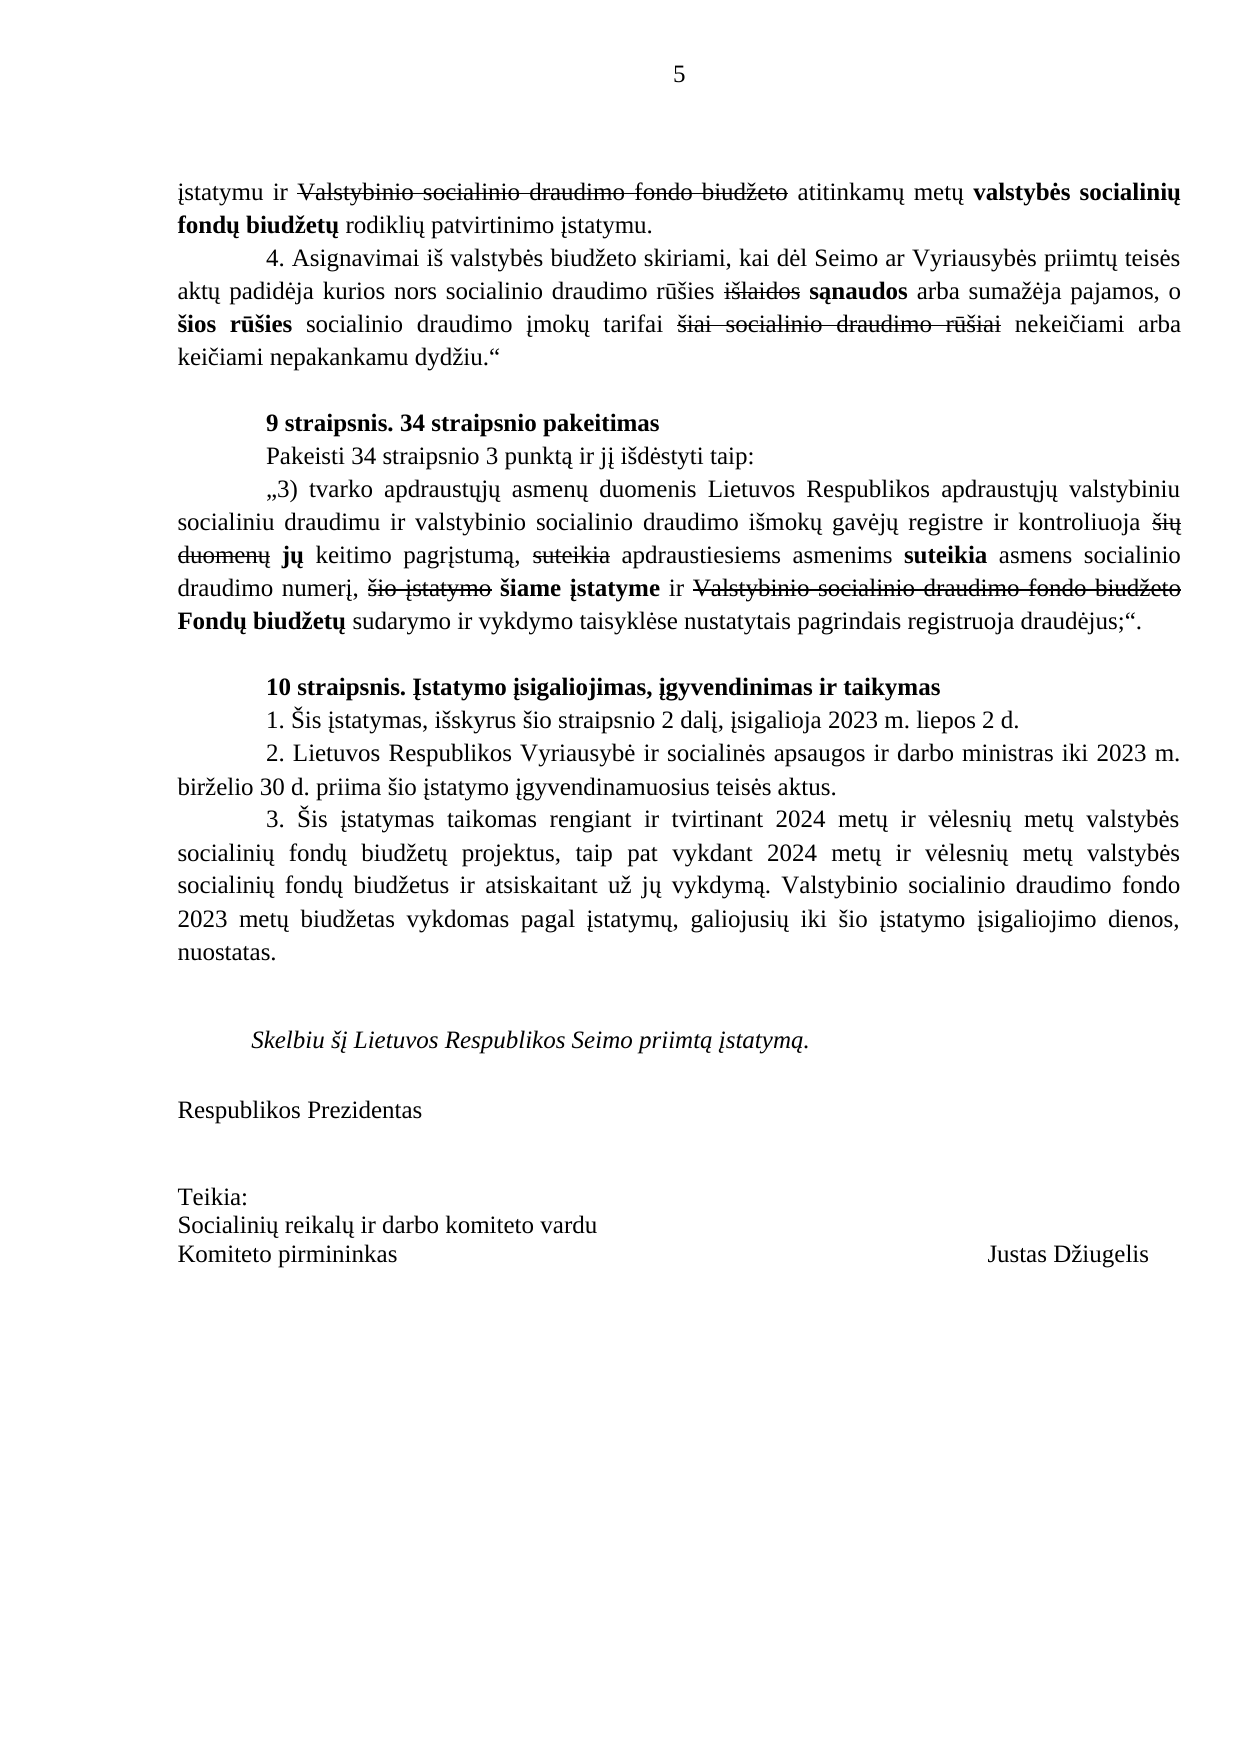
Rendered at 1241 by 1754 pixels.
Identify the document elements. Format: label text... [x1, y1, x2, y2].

text 10 straipsnis. Įstatymo įsigaliojimas, įgyvendinimas ir taikymas [177, 672, 1181, 701]
text Teikia: [177, 1182, 1181, 1211]
text Komiteto pirmininkas Justas Džiugelis [177, 1239, 1181, 1268]
text Skelbiu šį Lietuvos Respublikos Seimo priimtą įstatymą. [177, 1025, 1181, 1054]
text Pakeisti 34 straipsnio 3 punktą ir jį išdėstyti taip: [177, 441, 1181, 470]
text 2. Lietuvos Respublikos Vyriausybė ir socialinės apsaugos ir darbo ministras iki 2023 m. birželio 30 d. priima šio įstatymo įgyvendinamuosius teisės aktus. [177, 738, 1181, 800]
text 3. Šis įstatymas taikomas rengiant ir tvirtinant 2024 metų ir vėlesnių metų valstybės socialinių fondų biudžetų projektus, taip pat vykdant 2024 metų ir vėlesnių metų valstybės socialinių fondų biudžetus ir atsiskaitant už jų vykdymą. Valstybinio socialinio draudimo fondo 2023 metų biudžetas vykdomas pagal įstatymų, galiojusių iki šio įstatymo įsigaliojimo dienos, nuostatas. [177, 804, 1181, 965]
text 9 straipsnis. 34 straipsnio pakeitimas [177, 408, 1181, 437]
text 4. Asignavimai iš valstybės biudžeto skiriami, kai dėl Seimo ar Vyriausybės priimtų teisės aktų padidėja kurios nors socialinio draudimo rūšies išlaidos sąnaudos arba sumažėja pajamos, o šios rūšies socialinio draudimo įmokų tarifai šiai socialinio draudimo rūšiai nekeičiami arba keičiami nepakankamu dydžiu.“ [177, 243, 1181, 371]
text įstatymu ir Valstybinio socialinio draudimo fondo biudžeto atitinkamų metų valstybės socialinių fondų biudžetų rodiklių patvirtinimo įstatymu. [177, 177, 1181, 239]
text 1. Šis įstatymas, išskyrus šio straipsnio 2 dalį, įsigalioja 2023 m. liepos 2 d. [177, 706, 1181, 734]
text Socialinių reikalų ir darbo komiteto vardu [177, 1211, 1181, 1239]
text „3) tvarko apdraustųjų asmenų duomenis Lietuvos Respublikos apdraustųjų valstybiniu socialiniu draudimu ir valstybinio socialinio draudimo išmokų gavėjų registre ir kontroliuoja šių duomenų jų keitimo pagrįstumą, suteikia apdraustiesiems asmenims suteikia asmens socialinio draudimo numerį, šio įstatymo šiame įstatyme ir Valstybinio socialinio draudimo fondo biudžeto Fondų biudžetų sudarymo ir vykdymo taisyklėse nustatytais pagrindais registruoja draudėjus;“. [177, 474, 1181, 635]
text Respublikos Prezidentas [177, 1096, 1181, 1124]
